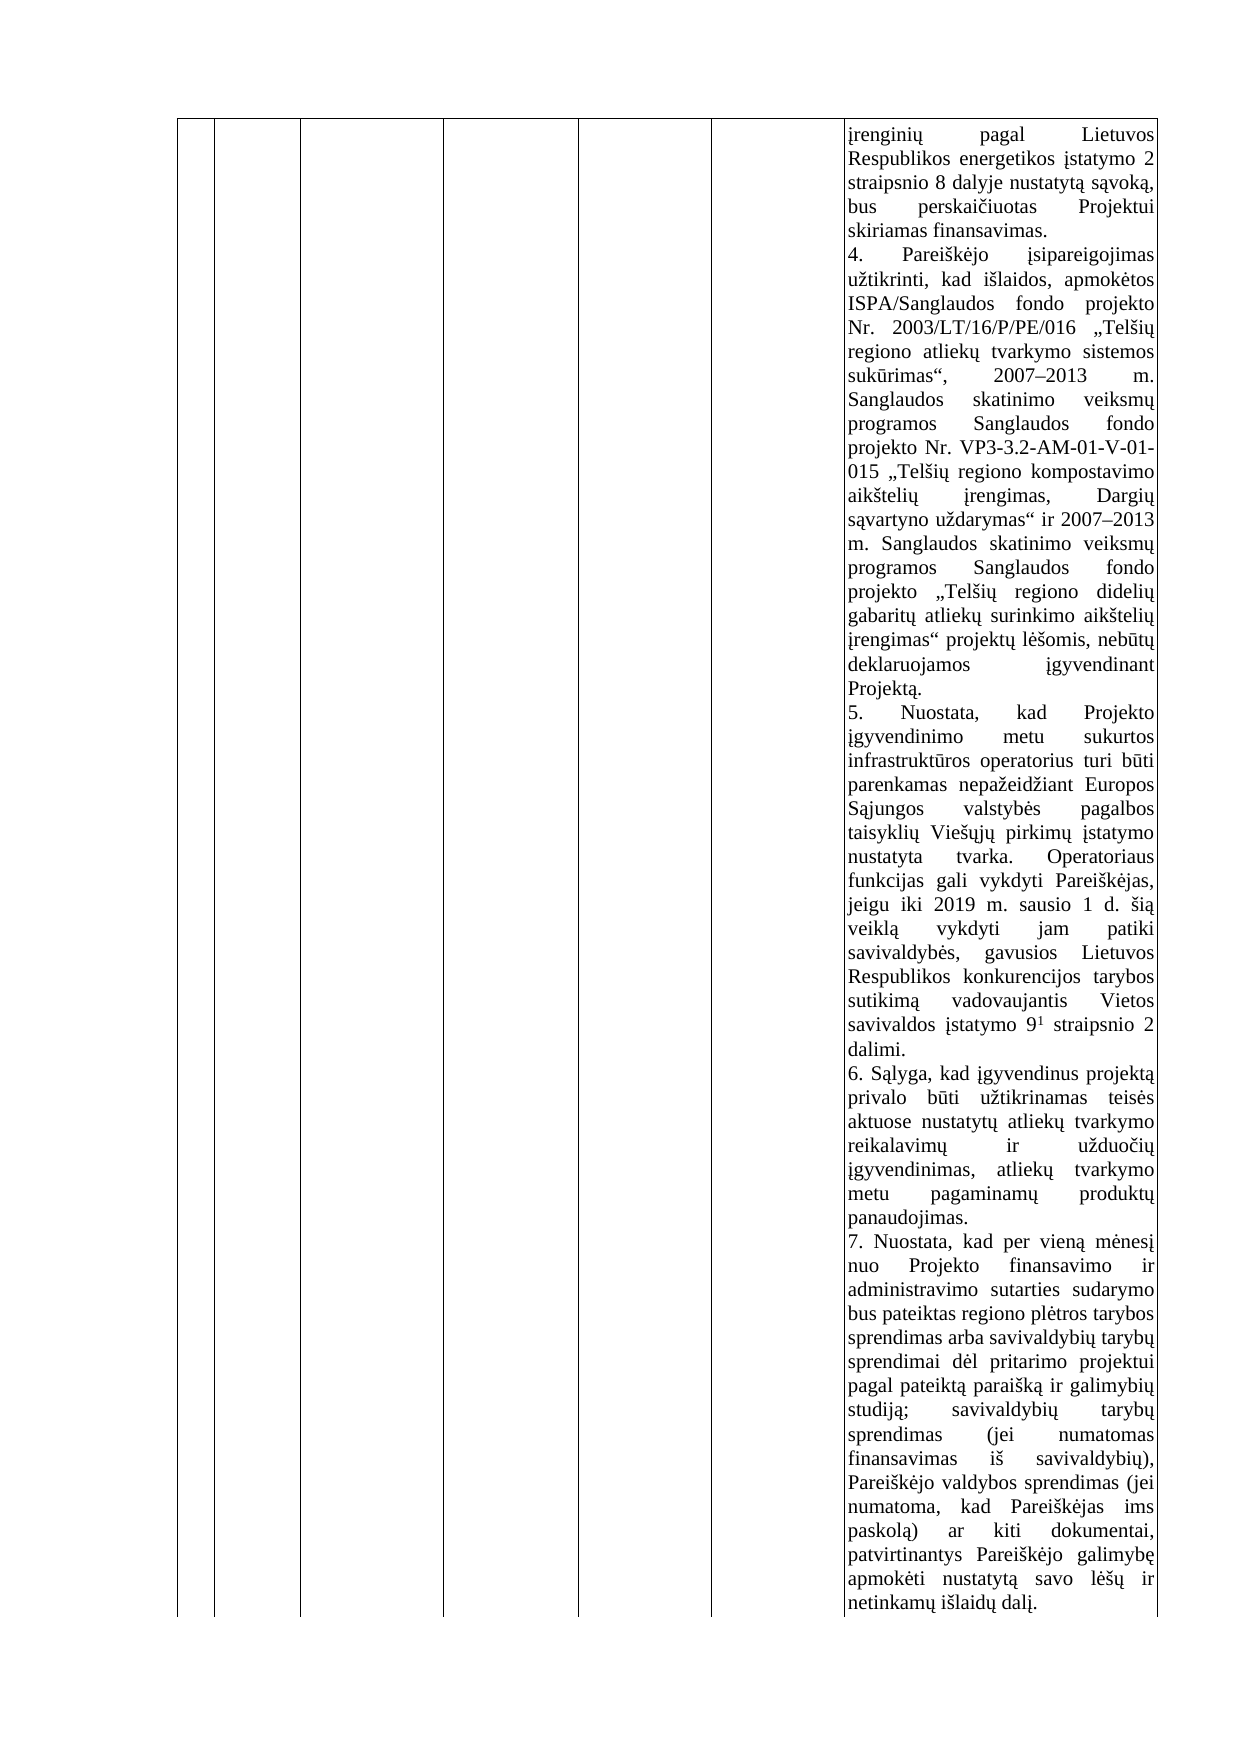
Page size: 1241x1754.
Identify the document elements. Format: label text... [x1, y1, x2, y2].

table_cell [579, 119, 711, 1617]
table_cell [178, 119, 214, 1617]
table_cell [712, 119, 844, 1617]
table_cell įrenginių pagal Lietuvos Respublikos energetikos įstatymo 2 straipsnio 8 dalyje nustatytą sąvoką, bus perskaičiuotas Projektui skiriamas finansavimas. 4. Pareiškėjo įsipareigojimas užtikrinti, kad išlaidos, apmokėtos ISPA/Sanglaudos fondo projekto Nr. 2003/LT/16/P/PE/016 „Telšių regiono atliekų tvarkymo sistemos sukūrimas“, 2007–2013 m. Sanglaudos skatinimo veiksmų programos Sanglaudos fondo projekto Nr. VP3-3.2-AM-01-V-01-015 „Telšių regiono kompostavimo aikštelių įrengimas, Dargių sąvartyno uždarymas“ ir 2007–2013 m. Sanglaudos skatinimo veiksmų programos Sanglaudos fondo projekto „Telšių regiono didelių gabaritų atliekų surinkimo aikštelių įrengimas“ projektų lėšomis, nebūtų deklaruojamos įgyvendinant Projektą. 5. Nuostata, kad Projekto įgyvendinimo metu sukurtos infrastruktūros operatorius turi būti parenkamas nepažeidžiant Europos Sąjungos valstybės pagalbos taisyklių Viešųjų pirkimų įstatymo nustatyta tvarka. Operatoriaus funkcijas gali vykdyti Pareiškėjas, jeigu iki 2019 m. sausio 1 d. šią veiklą vykdyti jam patiki savivaldybės, gavusios Lietuvos Respublikos konkurencijos tarybos sutikimą vadovaujantis Vietos savivaldos įstatymo 91 straipsnio 2 dalimi. 6. Sąlyga, kad įgyvendinus projektą privalo būti užtikrinamas teisės aktuose nustatytų atliekų tvarkymo reikalavimų ir užduočių įgyvendinimas, atliekų tvarkymo metu pagaminamų produktų panaudojimas. 7. Nuostata, kad per vieną mėnesį nuo Projekto finansavimo ir administravimo sutarties sudarymo bus pateiktas regiono plėtros tarybos sprendimas arba savivaldybių tarybų sprendimai dėl pritarimo projektui pagal pateiktą paraišką ir galimybių studiją; savivaldybių tarybų sprendimas (jei numatomas finansavimas iš savivaldybių), Pareiškėjo valdybos sprendimas (jei numatoma, kad Pareiškėjas ims paskolą) ar kiti dokumentai, patvirtinantys Pareiškėjo galimybę apmokėti nustatytą savo lėšų ir netinkamų išlaidų dalį. [845, 119, 1157, 1617]
table_cell [215, 119, 300, 1617]
table_cell [444, 119, 578, 1617]
table_cell [301, 119, 443, 1617]
